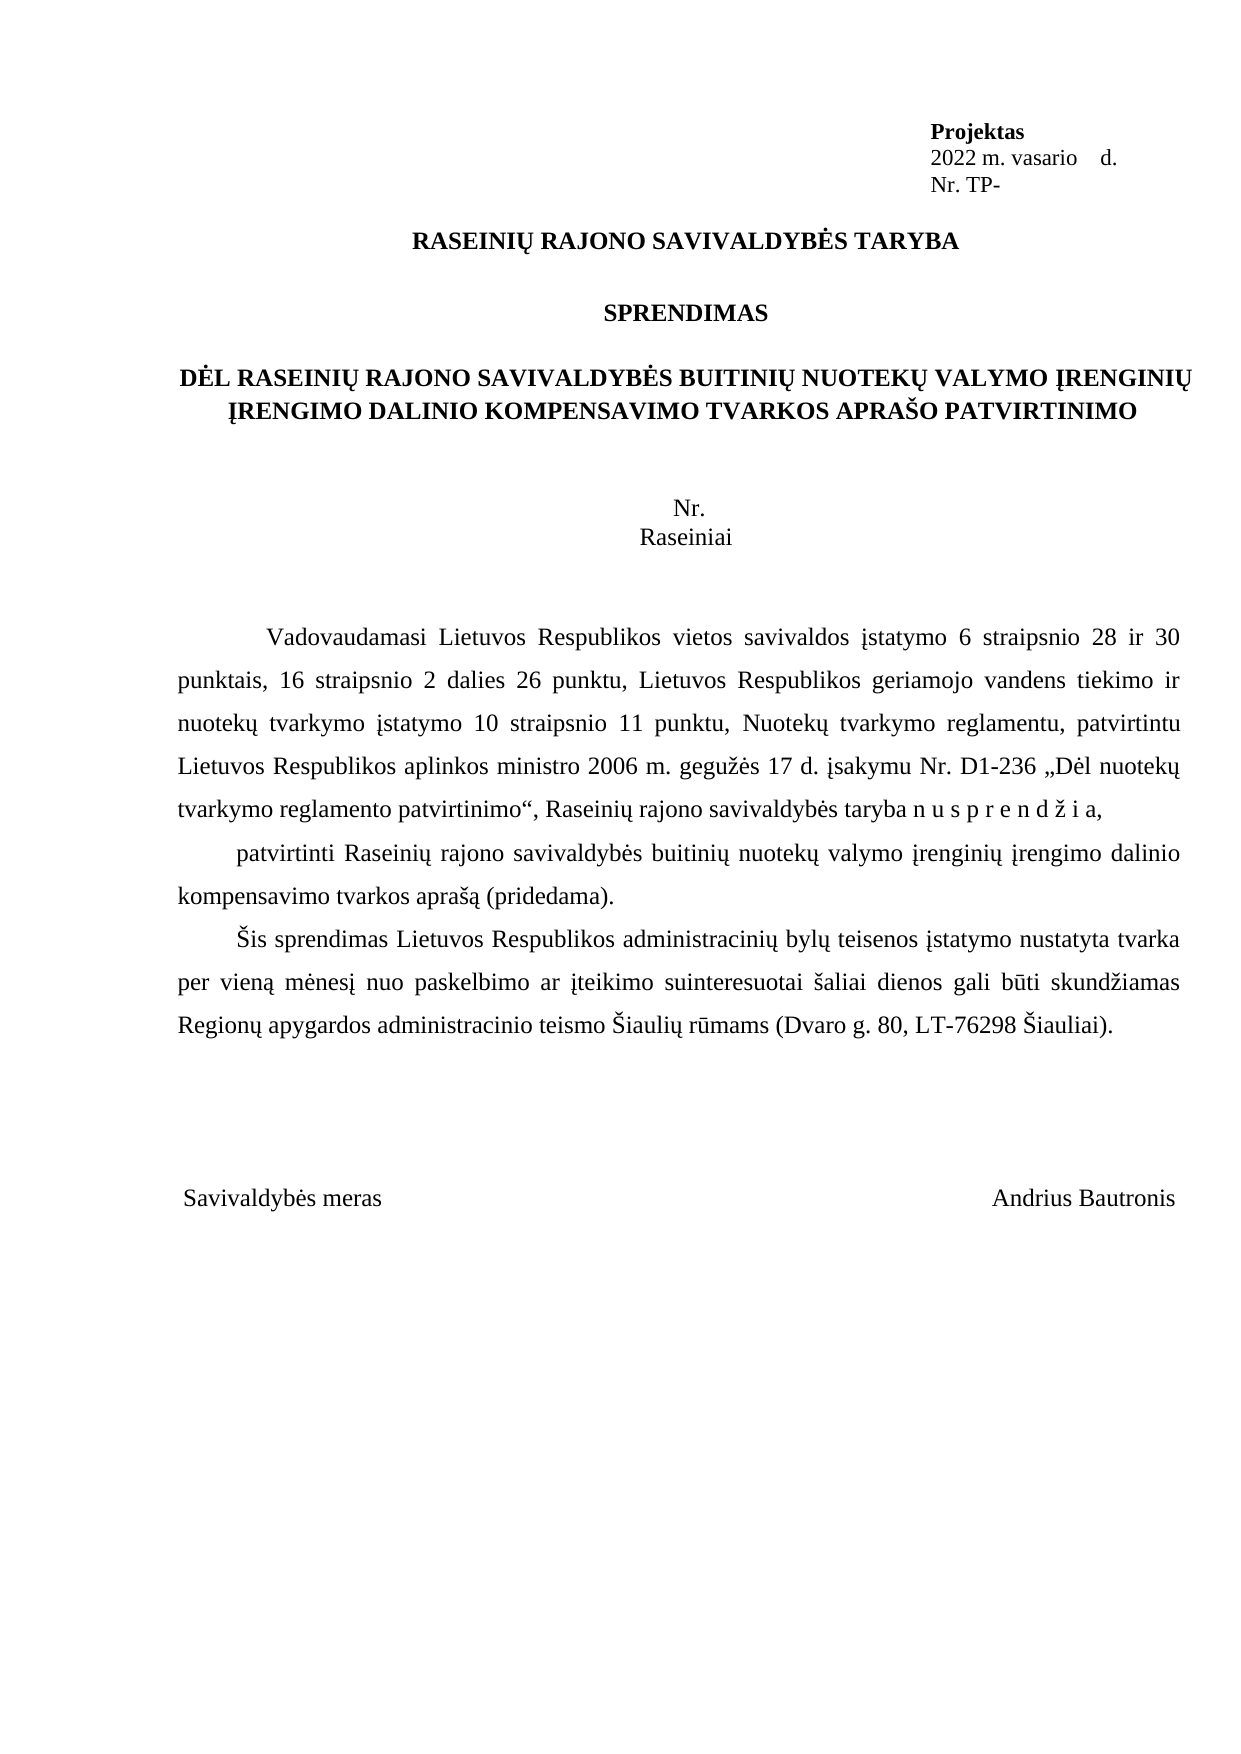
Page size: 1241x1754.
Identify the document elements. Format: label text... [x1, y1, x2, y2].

table_cell Nr. Raseiniai [177, 493, 1194, 593]
text Nr. TP- [177, 171, 1181, 197]
table_cell DĖL RASEINIŲ RAJONO SAVIVALDYBĖS BUITINIŲ NUOTEKŲ VALYMO ĮRENGINIŲ ĮRENGIMO DALINIO KOMPENSAVIMO TVARKOS APRAŠO PATVIRTINIMO [177, 334, 1194, 493]
text patvirtinti Raseinių rajono savivaldybės buitinių nuotekų valymo įrenginių įrengimo dalinio kompensavimo tvarkos aprašą (pridedama). [177, 838, 1181, 909]
table_header Andrius Bautronis [653, 1183, 1187, 1212]
text Šis sprendimas Lietuvos Respublikos administracinių bylų teisenos įstatymo nustatyta tvarka per vieną mėnesį nuo paskelbimo ar įteikimo suinteresuotai šaliai dienos gali būti skundžiamas Regionų apygardos administracinio teismo Šiaulių rūmams (Dvaro g. 80, LT-76298 Šiauliai). [177, 924, 1181, 1039]
table_header Savivaldybės meras [172, 1183, 653, 1212]
text 2022 m. vasario d. [177, 144, 1181, 171]
text Vadovaudamasi Lietuvos Respublikos vietos savivaldos įstatymo 6 straipsnio 28 ir 30 punktais, 16 straipsnio 2 dalies 26 punktu, Lietuvos Respublikos geriamojo vandens tiekimo ir nuotekų tvarkymo įstatymo 10 straipsnio 11 punktu, Nuotekų tvarkymo reglamentu, patvirtintu Lietuvos Respublikos aplinkos ministro 2006 m. gegužės 17 d. įsakymu Nr. D1-236 „Dėl nuotekų tvarkymo reglamento patvirtinimo“, Raseinių rajono savivaldybės taryba n u s p r e n d ž i a, [177, 622, 1181, 823]
text Projektas [177, 118, 1181, 144]
table_header RASEINIŲ RAJONO SAVIVALDYBĖS TARYBA [177, 226, 1194, 298]
table_cell SPRENDIMAS [177, 299, 1194, 334]
